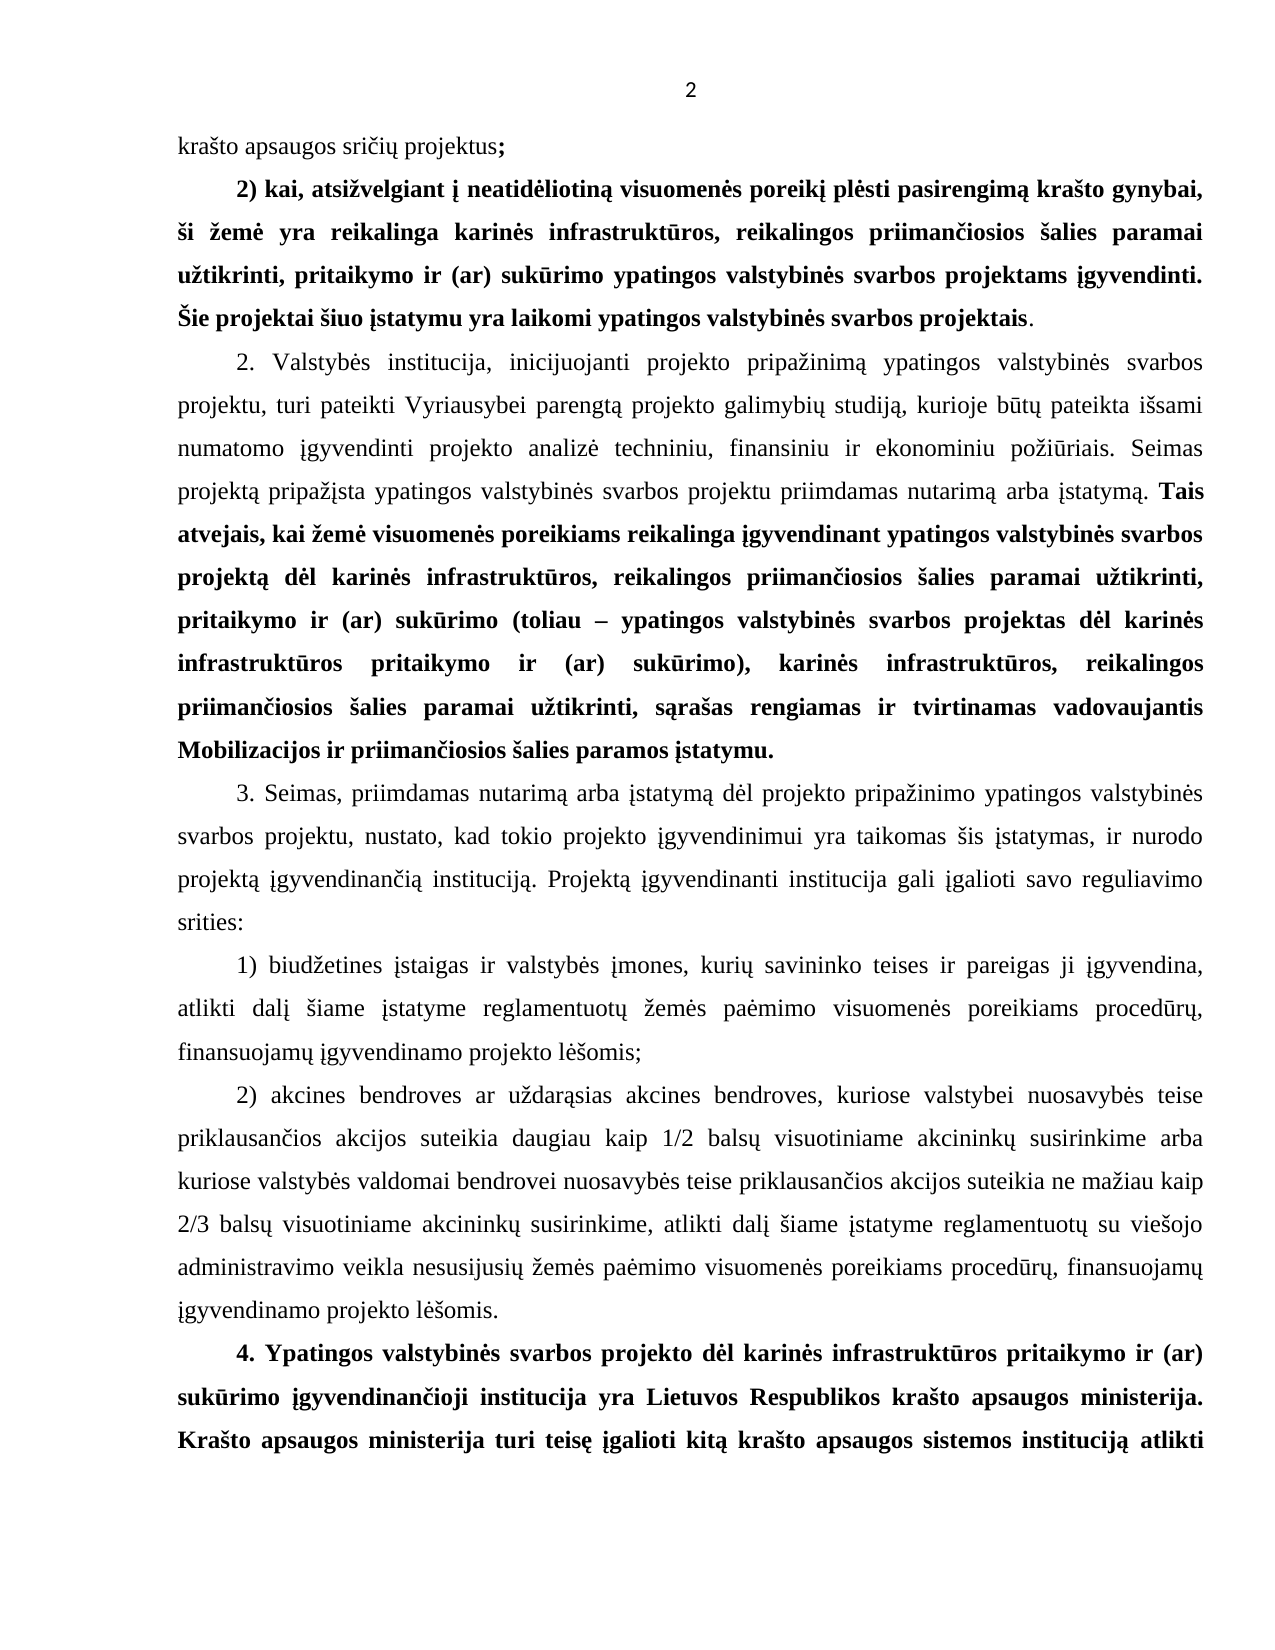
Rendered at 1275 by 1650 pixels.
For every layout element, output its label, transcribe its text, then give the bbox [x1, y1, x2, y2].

text 4. Ypatingos valstybinės svarbos projekto dėl karinės infrastruktūros pritaikymo ir (ar) sukūrimo įgyvendinančioji institucija yra Lietuvos Respublikos krašto apsaugos ministerija. Krašto apsaugos ministerija turi teisę įgalioti kitą krašto apsaugos sistemos instituciją atlikti [177, 1338, 1204, 1453]
text krašto apsaugos sričių projektus; [177, 131, 1204, 160]
text 2) kai, atsižvelgiant į neatidėliotiną visuomenės poreikį plėsti pasirengimą krašto gynybai, ši žemė yra reikalinga karinės infrastruktūros, reikalingos priimančiosios šalies paramai užtikrinti, pritaikymo ir (ar) sukūrimo ypatingos valstybinės svarbos projektams įgyvendinti. Šie projektai šiuo įstatymu yra laikomi ypatingos valstybinės svarbos projektais. [177, 174, 1204, 332]
text 3. Seimas, priimdamas nutarimą arba įstatymą dėl projekto pripažinimo ypatingos valstybinės svarbos projektu, nustato, kad tokio projekto įgyvendinimui yra taikomas šis įstatymas, ir nurodo projektą įgyvendinančią instituciją. Projektą įgyvendinanti institucija gali įgalioti savo reguliavimo srities: [177, 778, 1204, 936]
text 2. Valstybės institucija, inicijuojanti projekto pripažinimą ypatingos valstybinės svarbos projektu, turi pateikti Vyriausybei parengtą projekto galimybių studiją, kurioje būtų pateikta išsami numatomo įgyvendinti projekto analizė techniniu, finansiniu ir ekonominiu požiūriais. Seimas projektą pripažįsta ypatingos valstybinės svarbos projektu priimdamas nutarimą arba įstatymą. Tais atvejais, kai žemė visuomenės poreikiams reikalinga įgyvendinant ypatingos valstybinės svarbos projektą dėl karinės infrastruktūros, reikalingos priimančiosios šalies paramai užtikrinti, pritaikymo ir (ar) sukūrimo (toliau – ypatingos valstybinės svarbos projektas dėl karinės infrastruktūros pritaikymo ir (ar) sukūrimo), karinės infrastruktūros, reikalingos priimančiosios šalies paramai užtikrinti, sąrašas rengiamas ir tvirtinamas vadovaujantis Mobilizacijos ir priimančiosios šalies paramos įstatymu. [177, 347, 1204, 763]
text 2) akcines bendroves ar uždarąsias akcines bendroves, kuriose valstybei nuosavybės teise priklausančios akcijos suteikia daugiau kaip 1/2 balsų visuotiniame akcininkų susirinkime arba kuriose valstybės valdomai bendrovei nuosavybės teise priklausančios akcijos suteikia ne mažiau kaip 2/3 balsų visuotiniame akcininkų susirinkime, atlikti dalį šiame įstatyme reglamentuotų su viešojo administravimo veikla nesusijusių žemės paėmimo visuomenės poreikiams procedūrų, finansuojamų įgyvendinamo projekto lėšomis. [177, 1080, 1204, 1324]
text 1) biudžetines įstaigas ir valstybės įmones, kurių savininko teises ir pareigas ji įgyvendina, atlikti dalį šiame įstatyme reglamentuotų žemės paėmimo visuomenės poreikiams procedūrų, finansuojamų įgyvendinamo projekto lėšomis; [177, 950, 1204, 1065]
